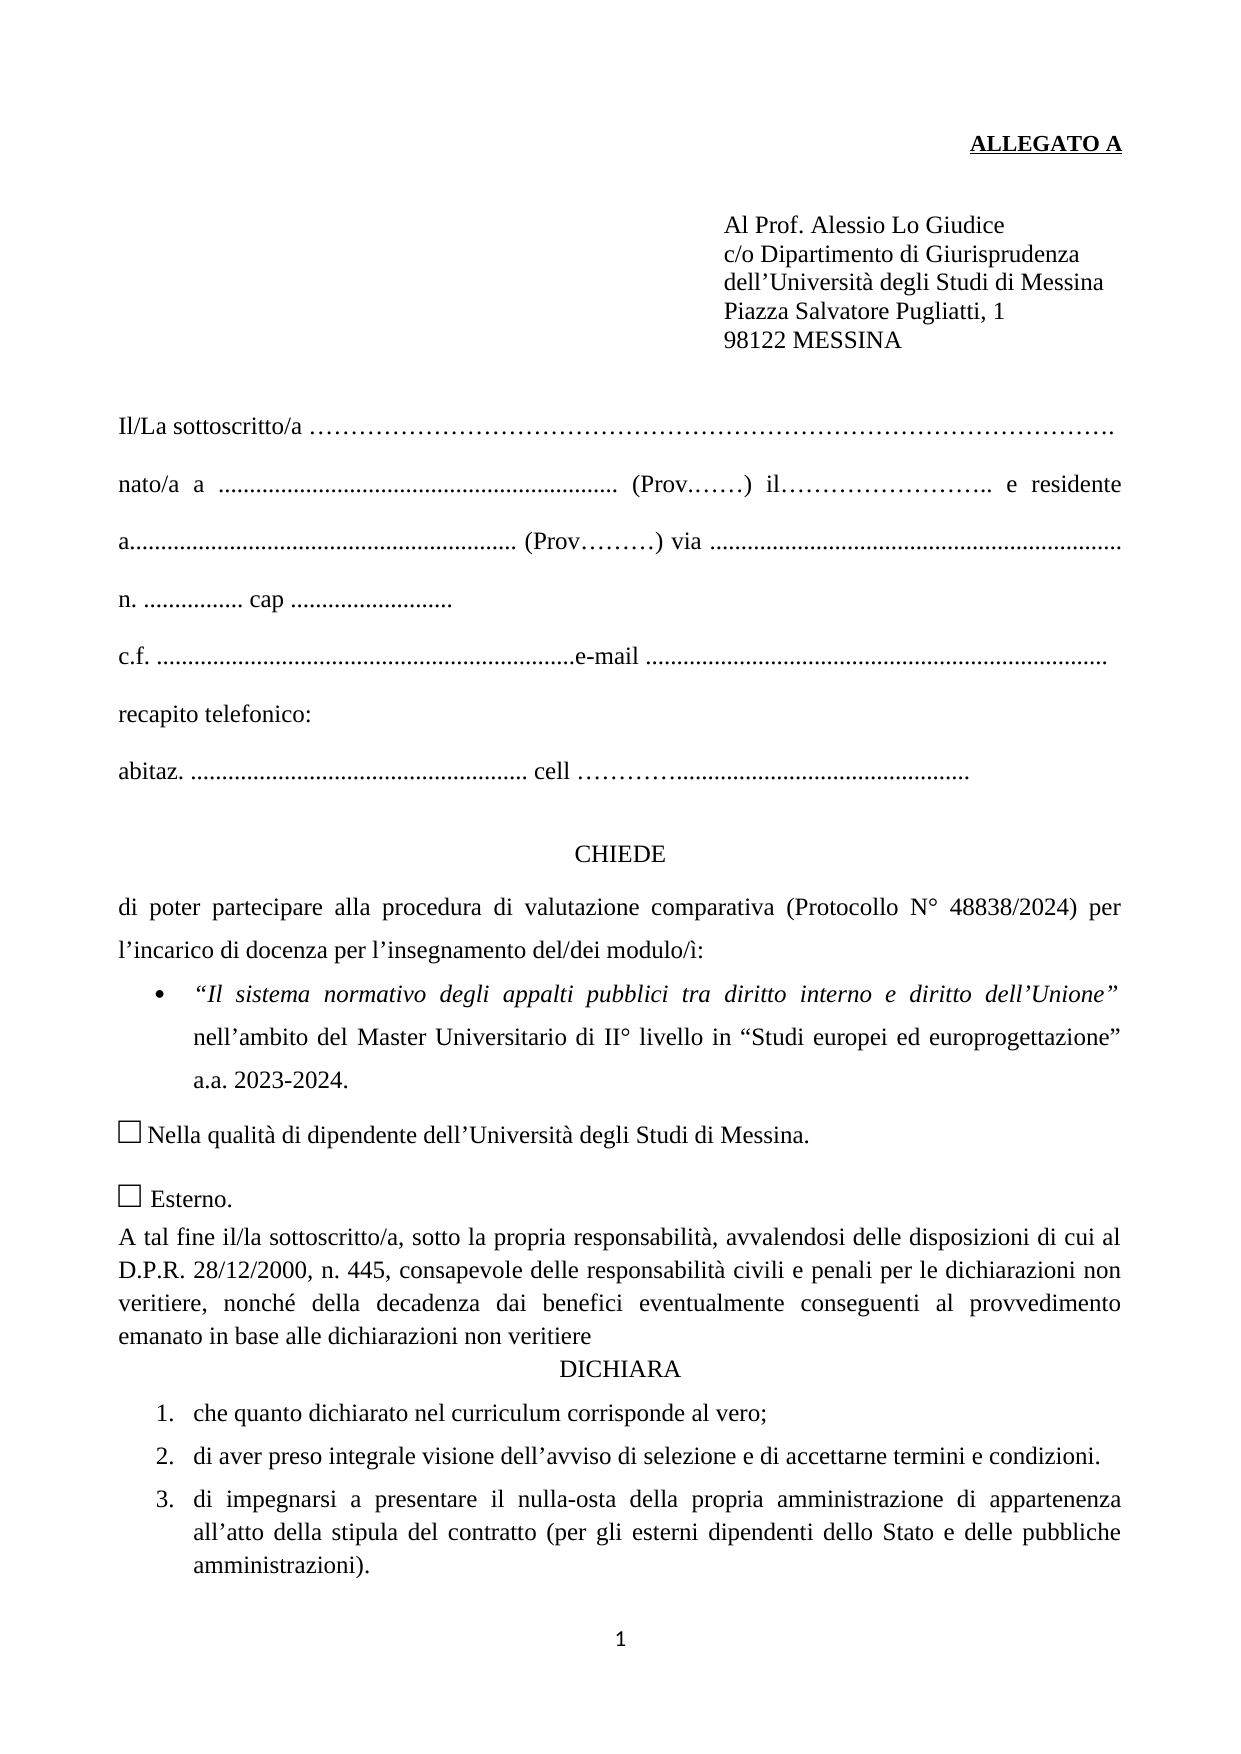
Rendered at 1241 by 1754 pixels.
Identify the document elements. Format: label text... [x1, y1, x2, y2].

list che quanto dichiarato nel curriculum corrisponde al vero; [156, 1398, 1122, 1426]
text DICHIARA [118, 1354, 1122, 1383]
text □ Esterno. [118, 1173, 1122, 1216]
text recapito telefonico: [118, 699, 1122, 727]
text abitaz. ...................................................... cell …………............................................... [118, 756, 1122, 785]
text nato/a a ................................................................ (Prov.……) il…………………….. e residente a.............................................................. (Prov………) via .................................................................. n. ................ cap .......................... [118, 469, 1122, 612]
list “Il sistema normativo degli appalti pubblici tra diritto interno e diritto dell’Unione” nell’ambito del Master Universitario di II° livello in “Studi europei ed europrogettazione” a.a. 2023-2024. [156, 979, 1122, 1094]
text Al Prof. Alessio Lo Giudice [723, 210, 1122, 239]
text c.f. ...................................................................e-mail .......................................................................... [118, 641, 1122, 670]
list di aver preso integrale visione dell’avviso di selezione e di accettarne termini e condizioni. [156, 1441, 1122, 1469]
text CHIEDE [118, 839, 1122, 867]
text Il/La sottoscritto/a ……………………………………………………………………………………. [118, 411, 1122, 440]
text dell’Università degli Studi di Messina [723, 267, 1122, 296]
text 98122 MESSINA [723, 325, 1122, 354]
text ALLEGATO A [118, 130, 1122, 156]
text di poter partecipare alla procedura di valutazione comparativa (Protocollo N° 48838/2024) per l’incarico di docenza per l’insegnamento del/dei modulo/ì: [118, 892, 1122, 964]
list di impegnarsi a presentare il nulla-osta della propria amministrazione di appartenenza all’atto della stipula del contratto (per gli esterni dipendenti dello Stato e delle pubbliche amministrazioni). [156, 1484, 1122, 1579]
text □ Nella qualità di dipendente dell’Università degli Studi di Messina. [118, 1108, 1122, 1151]
text Piazza Salvatore Pugliatti, 1 [723, 296, 1122, 325]
text c/o Dipartimento di Giurisprudenza [723, 239, 1122, 267]
text A tal fine il/la sottoscritto/a, sotto la propria responsabilità, avvalendosi delle disposizioni di cui al D.P.R. 28/12/2000, n. 445, consapevole delle responsabilità civili e penali per le dichiarazioni non veritiere, nonché della decadenza dai benefici eventualmente conseguenti al provvedimento emanato in base alle dichiarazioni non veritiere [118, 1222, 1122, 1350]
